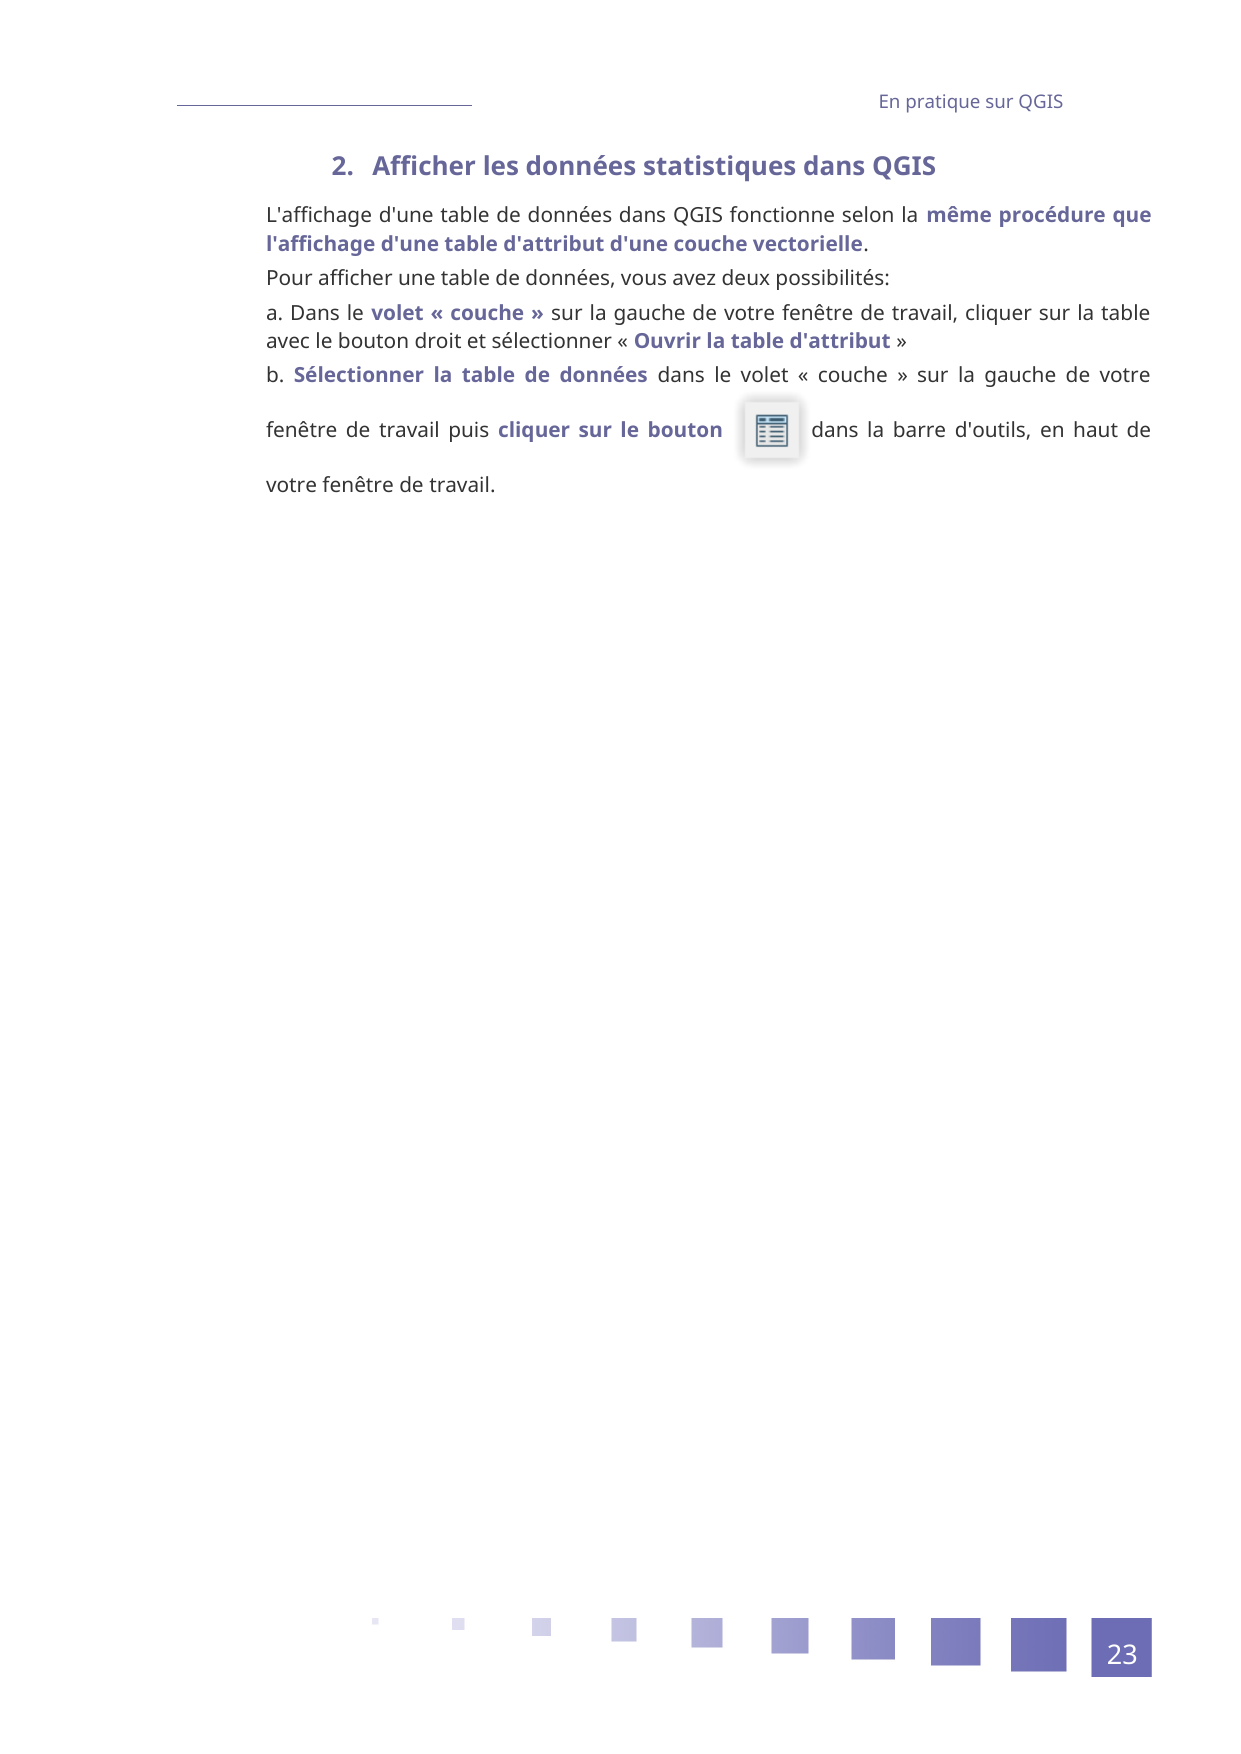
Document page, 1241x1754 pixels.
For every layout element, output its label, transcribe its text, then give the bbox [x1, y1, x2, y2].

picture [731, 388, 812, 471]
title Afficher les données statistiques dans QGIS [325, 124, 1152, 183]
text L'affichage d'une table de données dans QGIS fonctionne selon la même procédure que l'affichage d'une table d'attribut d'une couche vectorielle. [266, 200, 1152, 257]
picture [177, 1618, 1152, 1677]
text a. Dans le volet « couche » sur la gauche de votre fenêtre de travail, cliquer sur la table avec le bouton droit et sélectionner « Ouvrir la table d'attribut » [266, 298, 1152, 354]
text Pour afficher une table de données, vous avez deux possibilités: [266, 263, 1152, 292]
text b. Sélectionner la table de données dans le volet « couche » sur la gauche de votre fenêtre de travail puis cliquer sur le bouton dans la barre d'outils, en haut de votre fenêtre de travail. [266, 360, 1152, 499]
